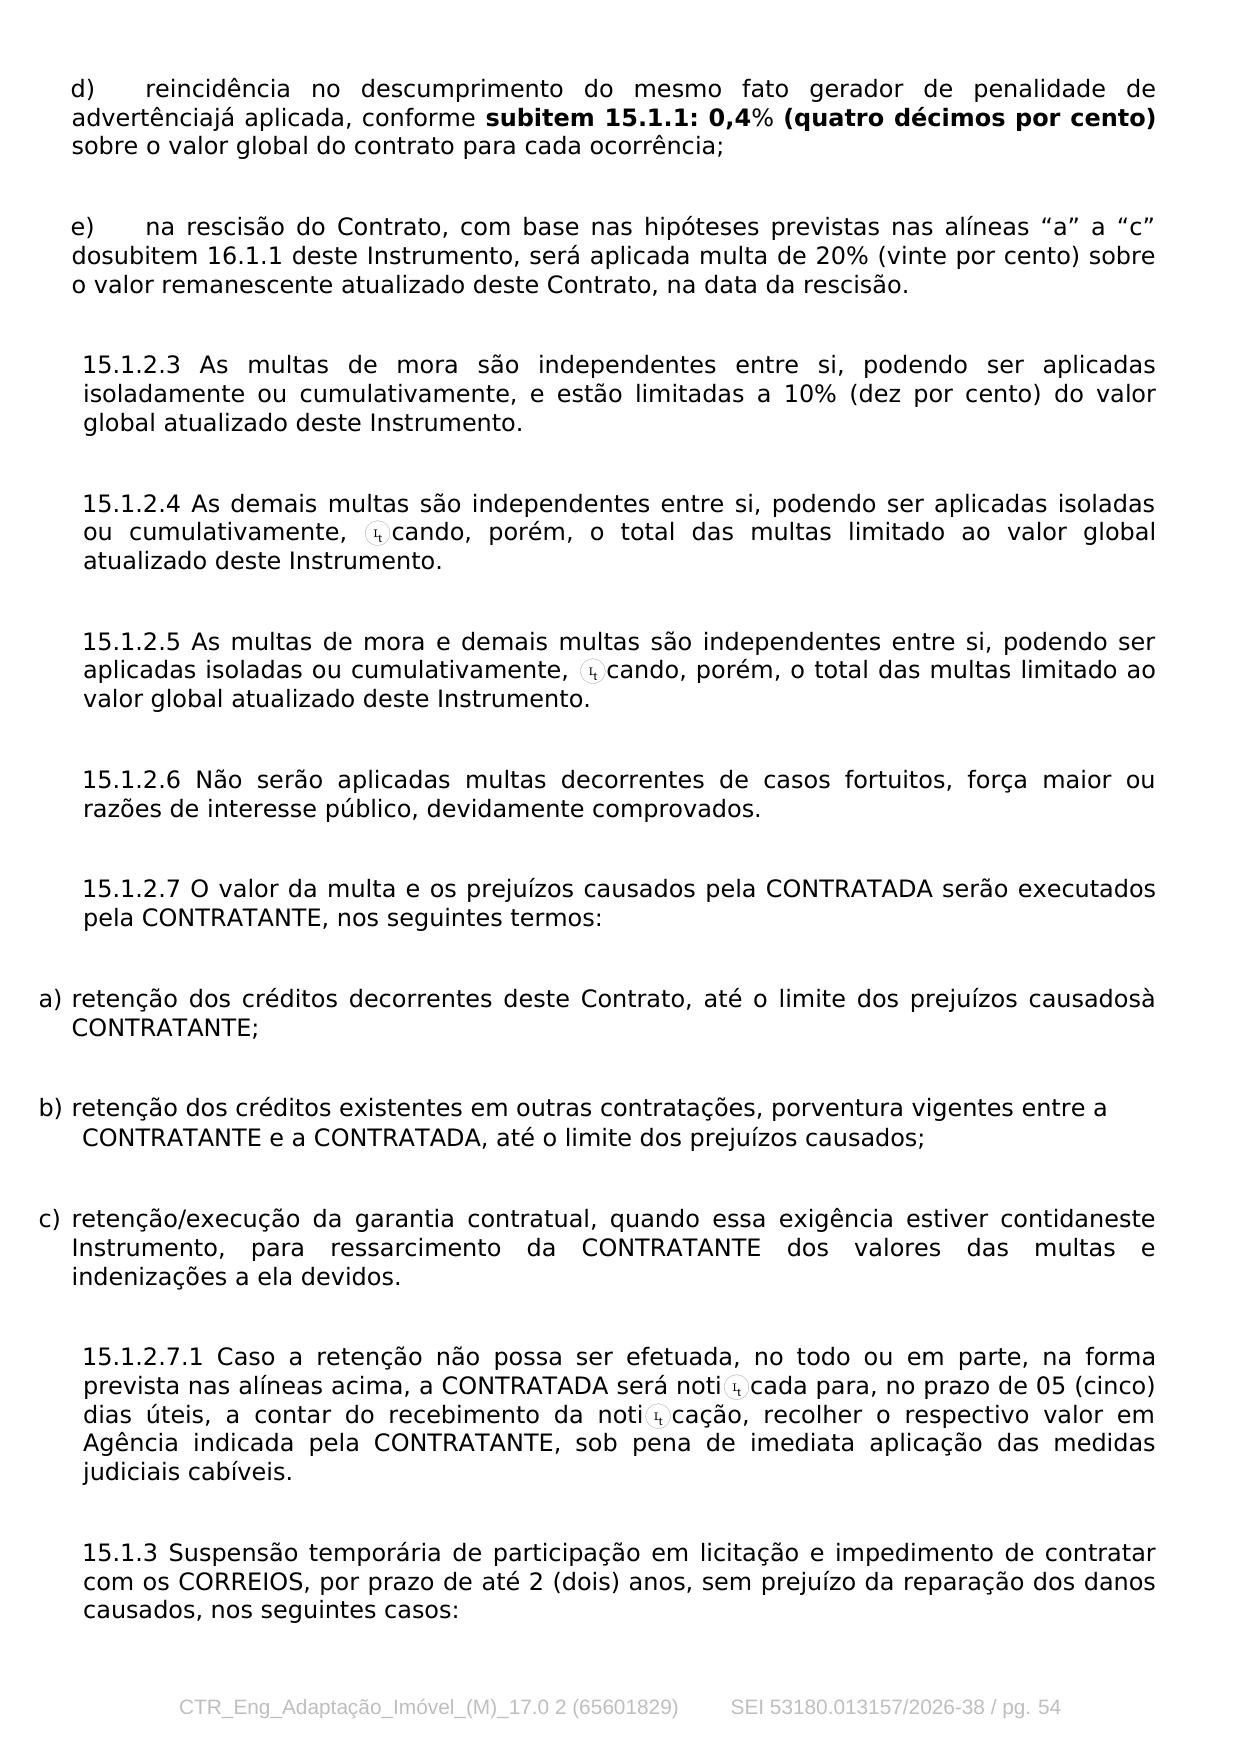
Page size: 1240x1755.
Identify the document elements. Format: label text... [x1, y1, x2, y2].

list reincidência no descumprimento do mesmo fato gerador de penalidade de advertênciajá aplicada, conforme subitem 15.1.1: 0,4% (quatro décimos por cento) sobre o valor global do contrato para cada ocorrência; [70, 75, 1157, 160]
text CONTRATANTE e a CONTRATADA, até o limite dos prejuízos causados; [82, 1124, 1157, 1152]
list retenção dos créditos decorrentes deste Contrato, até o limite dos prejuízos causadosà CONTRATANTE; [38, 985, 1157, 1042]
list retenção/execução da garantia contratual, quando essa exigência estiver contidaneste Instrumento, para ressarcimento da CONTRATANTE dos valores das multas e indenizações a ela devidos. [38, 1205, 1157, 1291]
text 15.1.2.7 O valor da multa e os prejuízos causados pela CONTRATADA serão executados pela CONTRATANTE, nos seguintes termos: [82, 876, 1157, 932]
text 15.1.3 Suspensão temporária de participação em licitação e impedimento de contratar com os CORREIOS, por prazo de até 2 (dois) anos, sem prejuízo da reparação dos danos causados, nos seguintes casos: [82, 1539, 1157, 1624]
text 15.1.2.5 As multas de mora e demais multas são independentes entre si, podendo ser aplicadas isoladas ou cumulativamente, cando, porém, o total das multas limitado ao valor global atualizado deste Instrumento. [82, 628, 1157, 713]
list retenção dos créditos existentes em outras contratações, porventura vigentes entre a [38, 1094, 1157, 1122]
text 15.1.2.7.1 Caso a retenção não possa ser efetuada, no todo ou em parte, na forma prevista nas alíneas acima, a CONTRATADA será noticada para, no prazo de 05 (cinco) dias úteis, a contar do recebimento da noticação, recolher o respectivo valor em Agência indicada pela CONTRATANTE, sob pena de imediata aplicação das medidas judiciais cabíveis. [82, 1343, 1157, 1486]
list na rescisão do Contrato, com base nas hipóteses previstas nas alíneas “a” a “c” dosubitem 16.1.1 deste Instrumento, será aplicada multa de 20% (vinte por cento) sobre o valor remanescente atualizado deste Contrato, na data da rescisão. [70, 213, 1157, 299]
text 15.1.2.4 As demais multas são independentes entre si, podendo ser aplicadas isoladas ou cumulativamente, cando, porém, o total das multas limitado ao valor global atualizado deste Instrumento. [82, 490, 1157, 575]
text 15.1.2.6 Não serão aplicadas multas decorrentes de casos fortuitos, força maior ou razões de interesse público, devidamente comprovados. [82, 766, 1157, 823]
text 15.1.2.3 As multas de mora são independentes entre si, podendo ser aplicadas isoladamente ou cumulativamente, e estão limitadas a 10% (dez por cento) do valor global atualizado deste Instrumento. [82, 351, 1157, 437]
